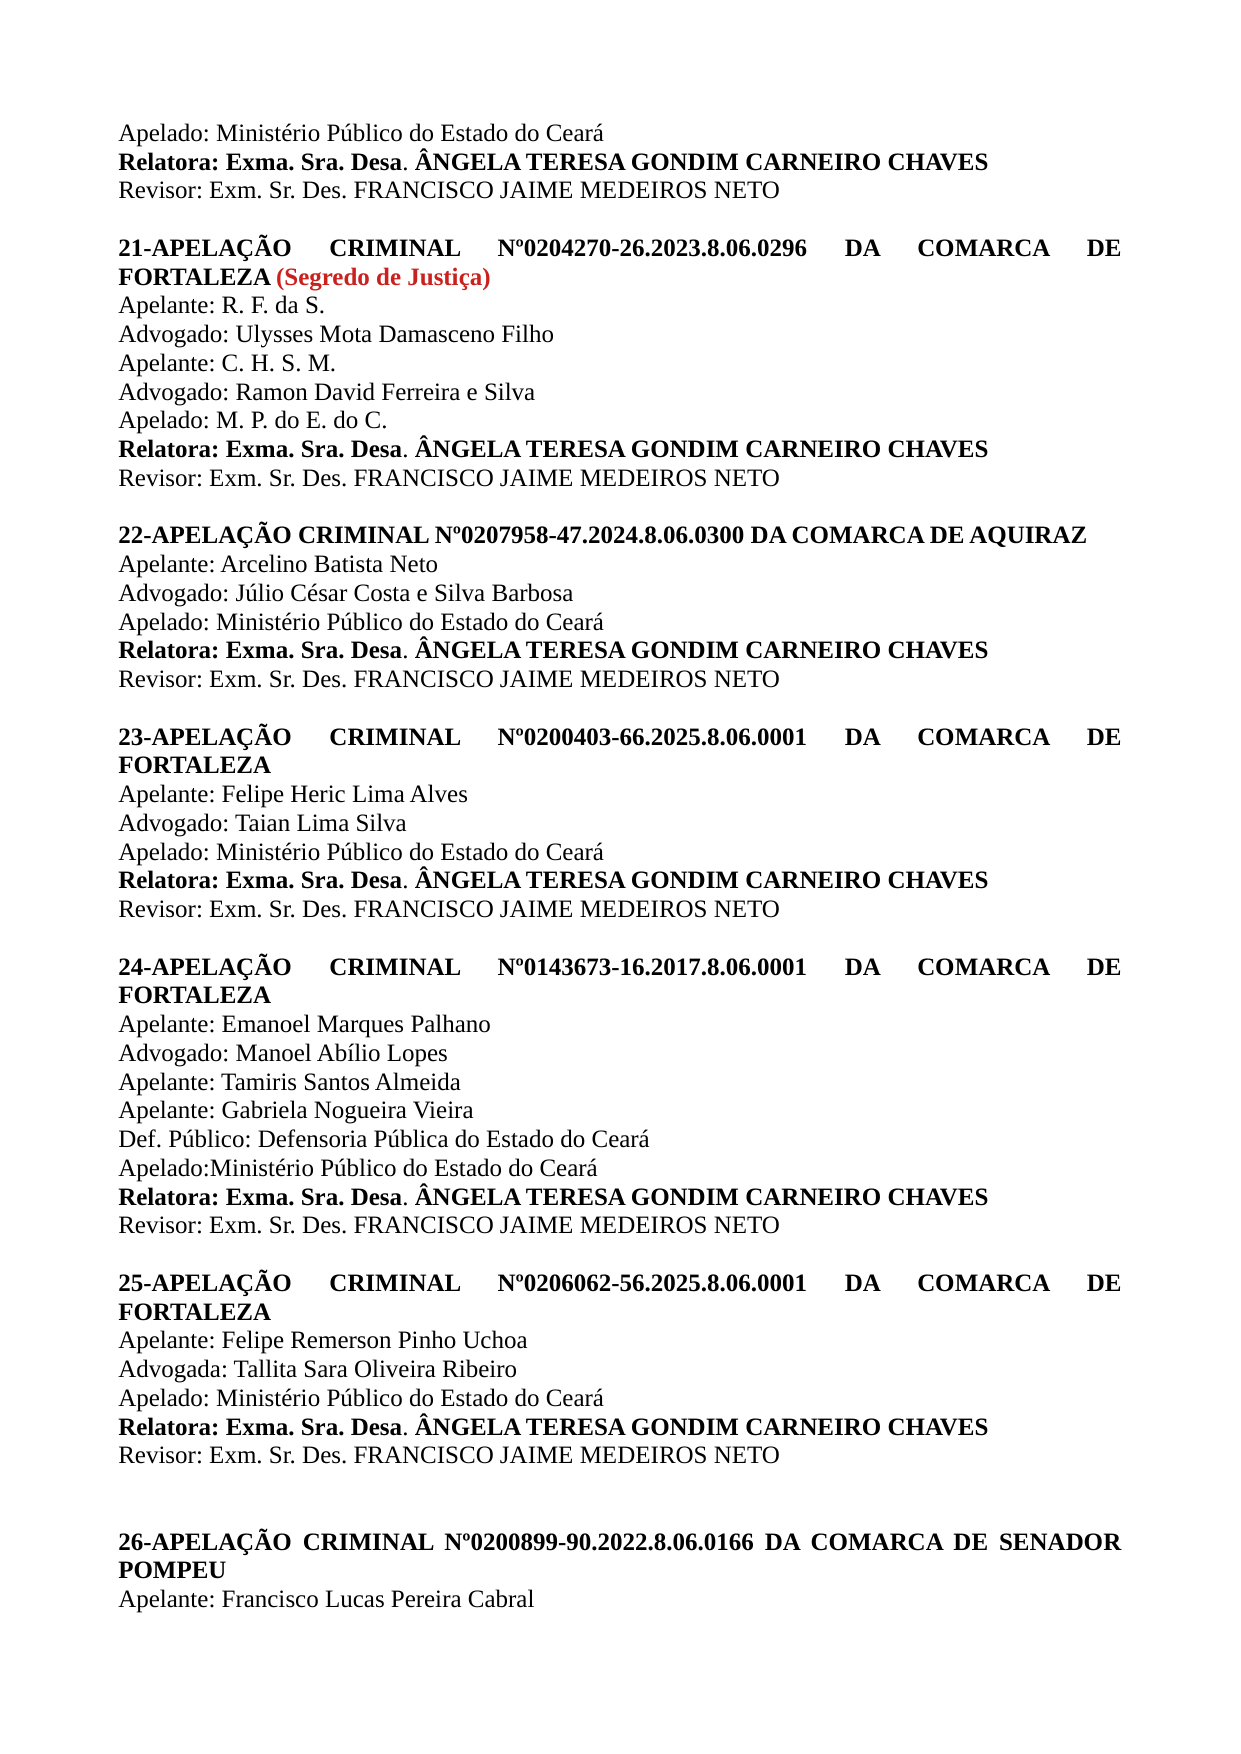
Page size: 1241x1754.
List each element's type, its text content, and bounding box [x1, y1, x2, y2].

text Relatora: Exma. Sra. Desa. ÂNGELA TERESA GONDIM CARNEIRO CHAVES [118, 434, 1122, 463]
text Relatora: Exma. Sra. Desa. ÂNGELA TERESA GONDIM CARNEIRO CHAVES [118, 1182, 1122, 1211]
text Apelado: Ministério Público do Estado do Ceará [118, 607, 1122, 636]
text 25-APELAÇÃO CRIMINAL Nº0206062-56.2025.8.06.0001 DA COMARCA DE FORTALEZA [118, 1268, 1122, 1326]
text Apelado: Ministério Público do Estado do Ceará [118, 1383, 1122, 1412]
text Advogado: Taian Lima Silva [118, 808, 1122, 837]
text Apelante: Francisco Lucas Pereira Cabral [118, 1584, 1122, 1613]
text Apelante: Felipe Heric Lima Alves [118, 779, 1122, 808]
text Relatora: Exma. Sra. Desa. ÂNGELA TERESA GONDIM CARNEIRO CHAVES [118, 866, 1122, 894]
text Advogado: Ramon David Ferreira e Silva [118, 377, 1122, 406]
text Revisor: Exm. Sr. Des. FRANCISCO JAIME MEDEIROS NETO [118, 463, 1122, 492]
list 21-APELAÇÃO CRIMINAL Nº0204270-26.2023.8.06.0296 DA COMARCA DE FORTALEZA (Segredo de Justiça) [118, 233, 1122, 291]
text Advogada: Tallita Sara Oliveira Ribeiro [118, 1354, 1122, 1383]
text Advogado: Júlio César Costa e Silva Barbosa [118, 578, 1122, 607]
text Advogado: Manoel Abílio Lopes [118, 1038, 1122, 1067]
text Revisor: Exm. Sr. Des. FRANCISCO JAIME MEDEIROS NETO [118, 1211, 1122, 1239]
text Relatora: Exma. Sra. Desa. ÂNGELA TERESA GONDIM CARNEIRO CHAVES [118, 1412, 1122, 1441]
text Apelante: Felipe Remerson Pinho Uchoa [118, 1326, 1122, 1354]
text Revisor: Exm. Sr. Des. FRANCISCO JAIME MEDEIROS NETO [118, 176, 1122, 204]
text Apelante: Arcelino Batista Neto [118, 549, 1122, 578]
text Revisor: Exm. Sr. Des. FRANCISCO JAIME MEDEIROS NETO [118, 1441, 1122, 1469]
text Advogado: Ulysses Mota Damasceno Filho [118, 319, 1122, 348]
list 23-APELAÇÃO CRIMINAL Nº0200403-66.2025.8.06.0001 DA COMARCA DE FORTALEZA [118, 722, 1122, 779]
text Def. Público: Defensoria Pública do Estado do Ceará [118, 1124, 1122, 1153]
text Apelado: M. P. do E. do C. [118, 406, 1122, 434]
text Relatora: Exma. Sra. Desa. ÂNGELA TERESA GONDIM CARNEIRO CHAVES [118, 636, 1122, 664]
text Apelado: Ministério Público do Estado do Ceará [118, 837, 1122, 866]
text Apelante: Gabriela Nogueira Vieira [118, 1096, 1122, 1124]
text Relatora: Exma. Sra. Desa. ÂNGELA TERESA GONDIM CARNEIRO CHAVES [118, 147, 1122, 176]
text Apelante: Emanoel Marques Palhano [118, 1009, 1122, 1038]
text Apelado:Ministério Público do Estado do Ceará [118, 1153, 1122, 1182]
text Apelante: R. F. da S. [118, 291, 1122, 319]
list 22-APELAÇÃO CRIMINAL Nº0207958-47.2024.8.06.0300 DA COMARCA DE AQUIRAZ [118, 521, 1122, 549]
text Revisor: Exm. Sr. Des. FRANCISCO JAIME MEDEIROS NETO [118, 894, 1122, 923]
text Apelante: Tamiris Santos Almeida [118, 1067, 1122, 1096]
list 24-APELAÇÃO CRIMINAL Nº0143673-16.2017.8.06.0001 DA COMARCA DE FORTALEZA [118, 952, 1122, 1009]
text Apelante: C. H. S. M. [118, 348, 1122, 377]
list 26-APELAÇÃO CRIMINAL Nº0200899-90.2022.8.06.0166 DA COMARCA DE SENADOR POMPEU [118, 1527, 1122, 1584]
text Revisor: Exm. Sr. Des. FRANCISCO JAIME MEDEIROS NETO [118, 664, 1122, 693]
text Apelado: Ministério Público do Estado do Ceará [118, 118, 1122, 147]
